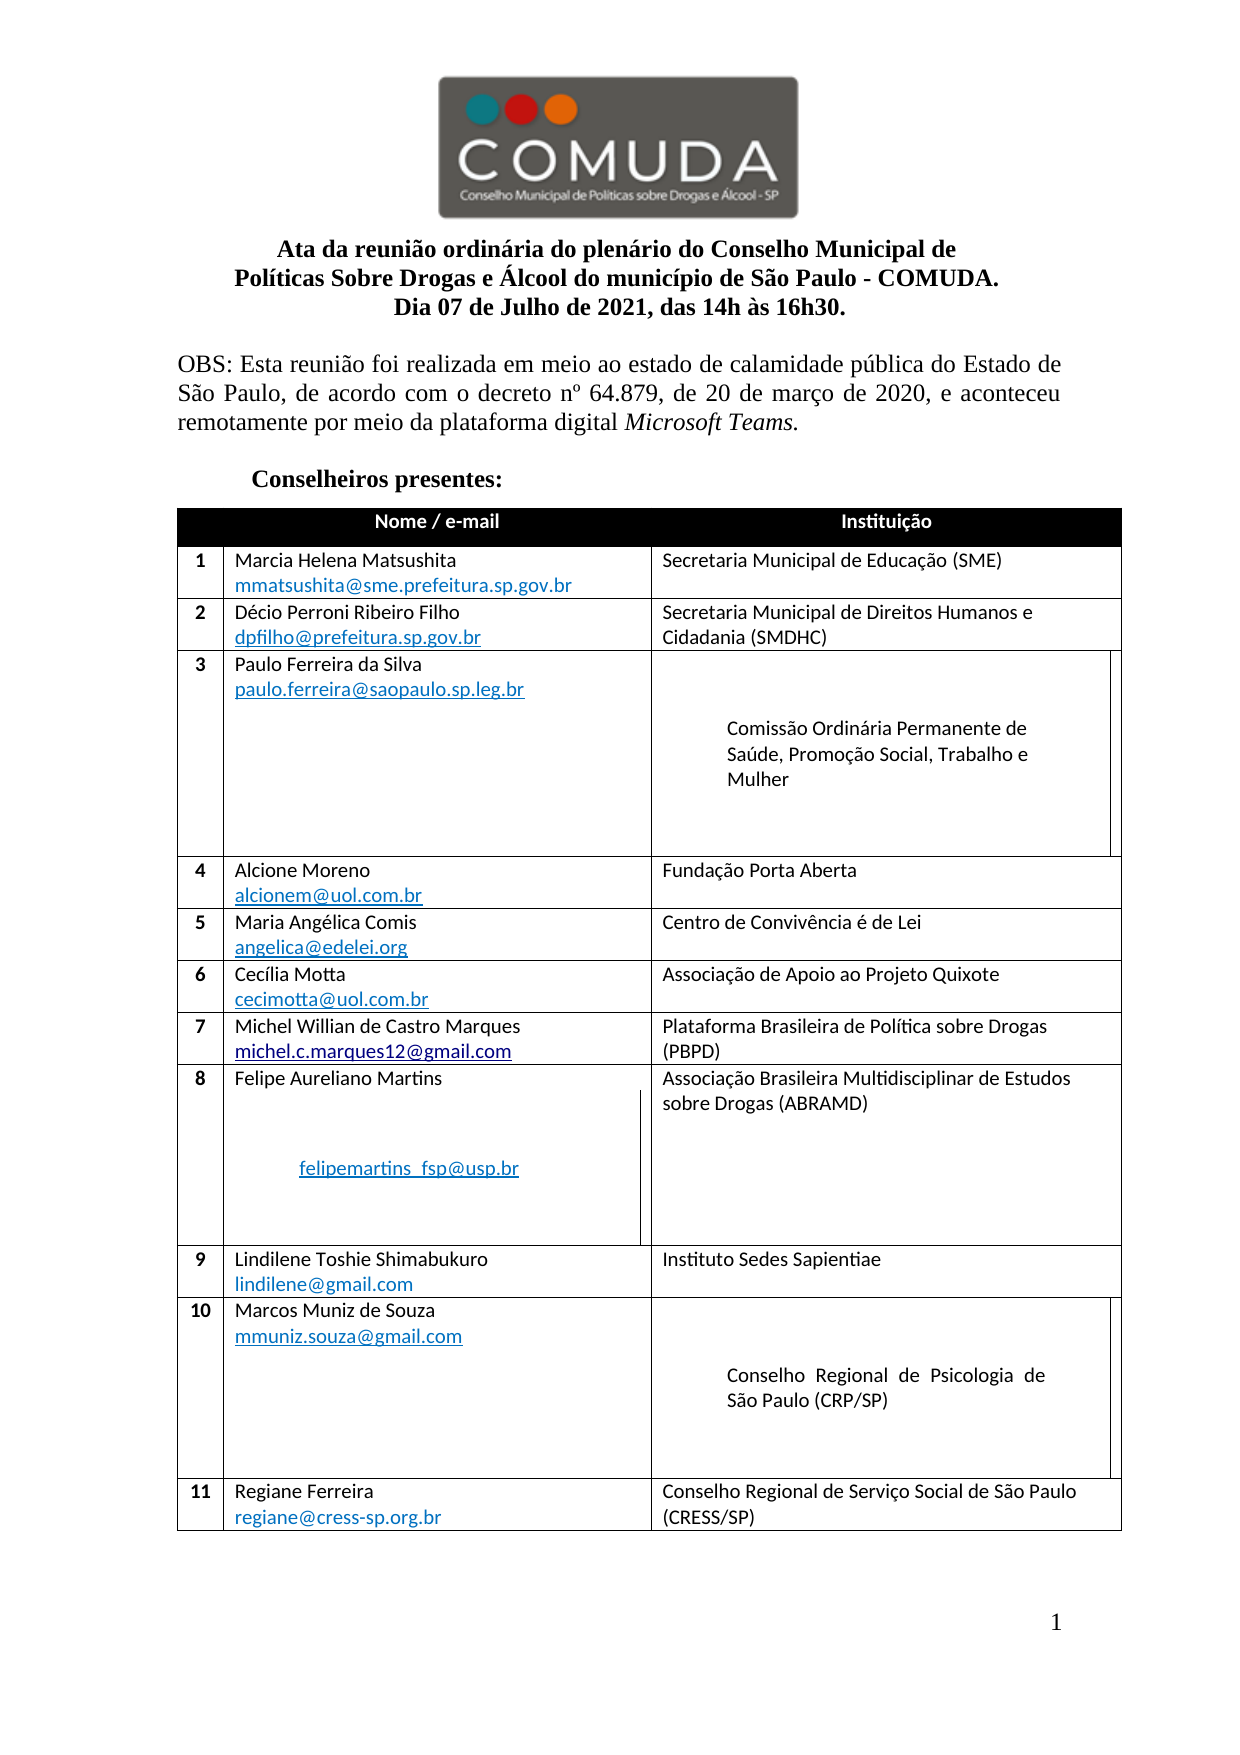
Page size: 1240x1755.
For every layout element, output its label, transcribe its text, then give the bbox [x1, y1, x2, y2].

text Ata da reunião ordinária do plenário do Conselho Municipal de [177, 234, 1062, 263]
table_cell Associação de Apoio ao Projeto Quixote [652, 961, 1121, 1012]
table_cell Décio Perroni Ribeiro Filho dpfilho@prefeitura.sp.gov.br [224, 599, 651, 650]
table_cell 8 [178, 1065, 223, 1245]
table_cell Marcos Muniz de Souza mmuniz.souza@gmail.com [224, 1298, 651, 1478]
text Dia 07 de Julho de 2021, das 14h às 16h30. [177, 292, 1062, 321]
table_cell 2 [178, 599, 223, 650]
table_cell 4 [178, 857, 223, 908]
table_cell 10 [178, 1298, 223, 1478]
table_cell Cecília Motta cecimotta@uol.com.br [224, 961, 651, 1012]
table_cell Marcia Helena Matsushita mmatsushita@sme.prefeitura.sp.gov.br [224, 547, 651, 598]
table_header Nome / e-mail [224, 509, 651, 546]
table_cell 1 [178, 547, 223, 598]
table_cell Paulo Ferreira da Silva paulo.ferreira@saopaulo.sp.leg.br [224, 651, 651, 856]
text Conselheiros presentes: [177, 464, 1062, 493]
table_cell Plataforma Brasileira de Política sobre Drogas (PBPD) [652, 1013, 1121, 1064]
table_cell Centro de Convivência é de Lei [652, 909, 1121, 960]
table_cell Michel Willian de Castro Marques michel.c.marques12@gmail.com [224, 1013, 651, 1064]
table_cell Comissão Ordinária Permanente de Saúde, Promoção Social, Trabalho e Mulher [652, 651, 1110, 856]
text Políticas Sobre Drogas e Álcool do município de São Paulo - COMUDA. [177, 263, 1062, 292]
table_cell Secretaria Municipal de Educação (SME) [652, 547, 1121, 598]
table_cell Instituto Sedes Sapientiae [652, 1246, 1121, 1297]
table_cell Lindilene Toshie Shimabukuro lindilene@gmail.com [224, 1246, 651, 1297]
table_cell [1111, 1298, 1121, 1478]
table_cell Regiane Ferreira regiane@cress-sp.org.br [224, 1479, 651, 1529]
table_header [178, 509, 223, 546]
table_cell Felipe Aureliano Martins felipemartins_fsp@usp.br [224, 1065, 651, 1245]
table_cell 6 [178, 961, 223, 1012]
table_cell 7 [178, 1013, 223, 1064]
table_cell Fundação Porta Aberta [652, 857, 1121, 908]
table_cell Alcione Moreno alcionem@uol.com.br [224, 857, 651, 908]
table_cell 3 [178, 651, 223, 856]
table_cell 5 [178, 909, 223, 960]
table_cell Maria Angélica Comis angelica@edelei.org [224, 909, 651, 960]
table_cell Conselho Regional de Psicologia de São Paulo (CRP/SP) [652, 1298, 1110, 1478]
table_cell Conselho Regional de Serviço Social de São Paulo (CRESS/SP) [652, 1479, 1121, 1529]
table_header Instituição [652, 509, 1121, 546]
table_cell 11 [178, 1479, 223, 1529]
table_cell Associação Brasileira Multidisciplinar de Estudos sobre Drogas (ABRAMD) [652, 1065, 1121, 1245]
table_cell 9 [178, 1246, 223, 1297]
text OBS: Esta reunião foi realizada em meio ao estado de calamidade pública do Estado de São Paulo, de acordo com o decreto nº 64.879, de 20 de março de 2020, e aconteceu remotamente por meio da plataforma digital Microsoft Teams. [177, 349, 1062, 436]
table_cell Secretaria Municipal de Direitos Humanos e Cidadania (SMDHC) [652, 599, 1121, 650]
table_cell [1111, 651, 1121, 856]
